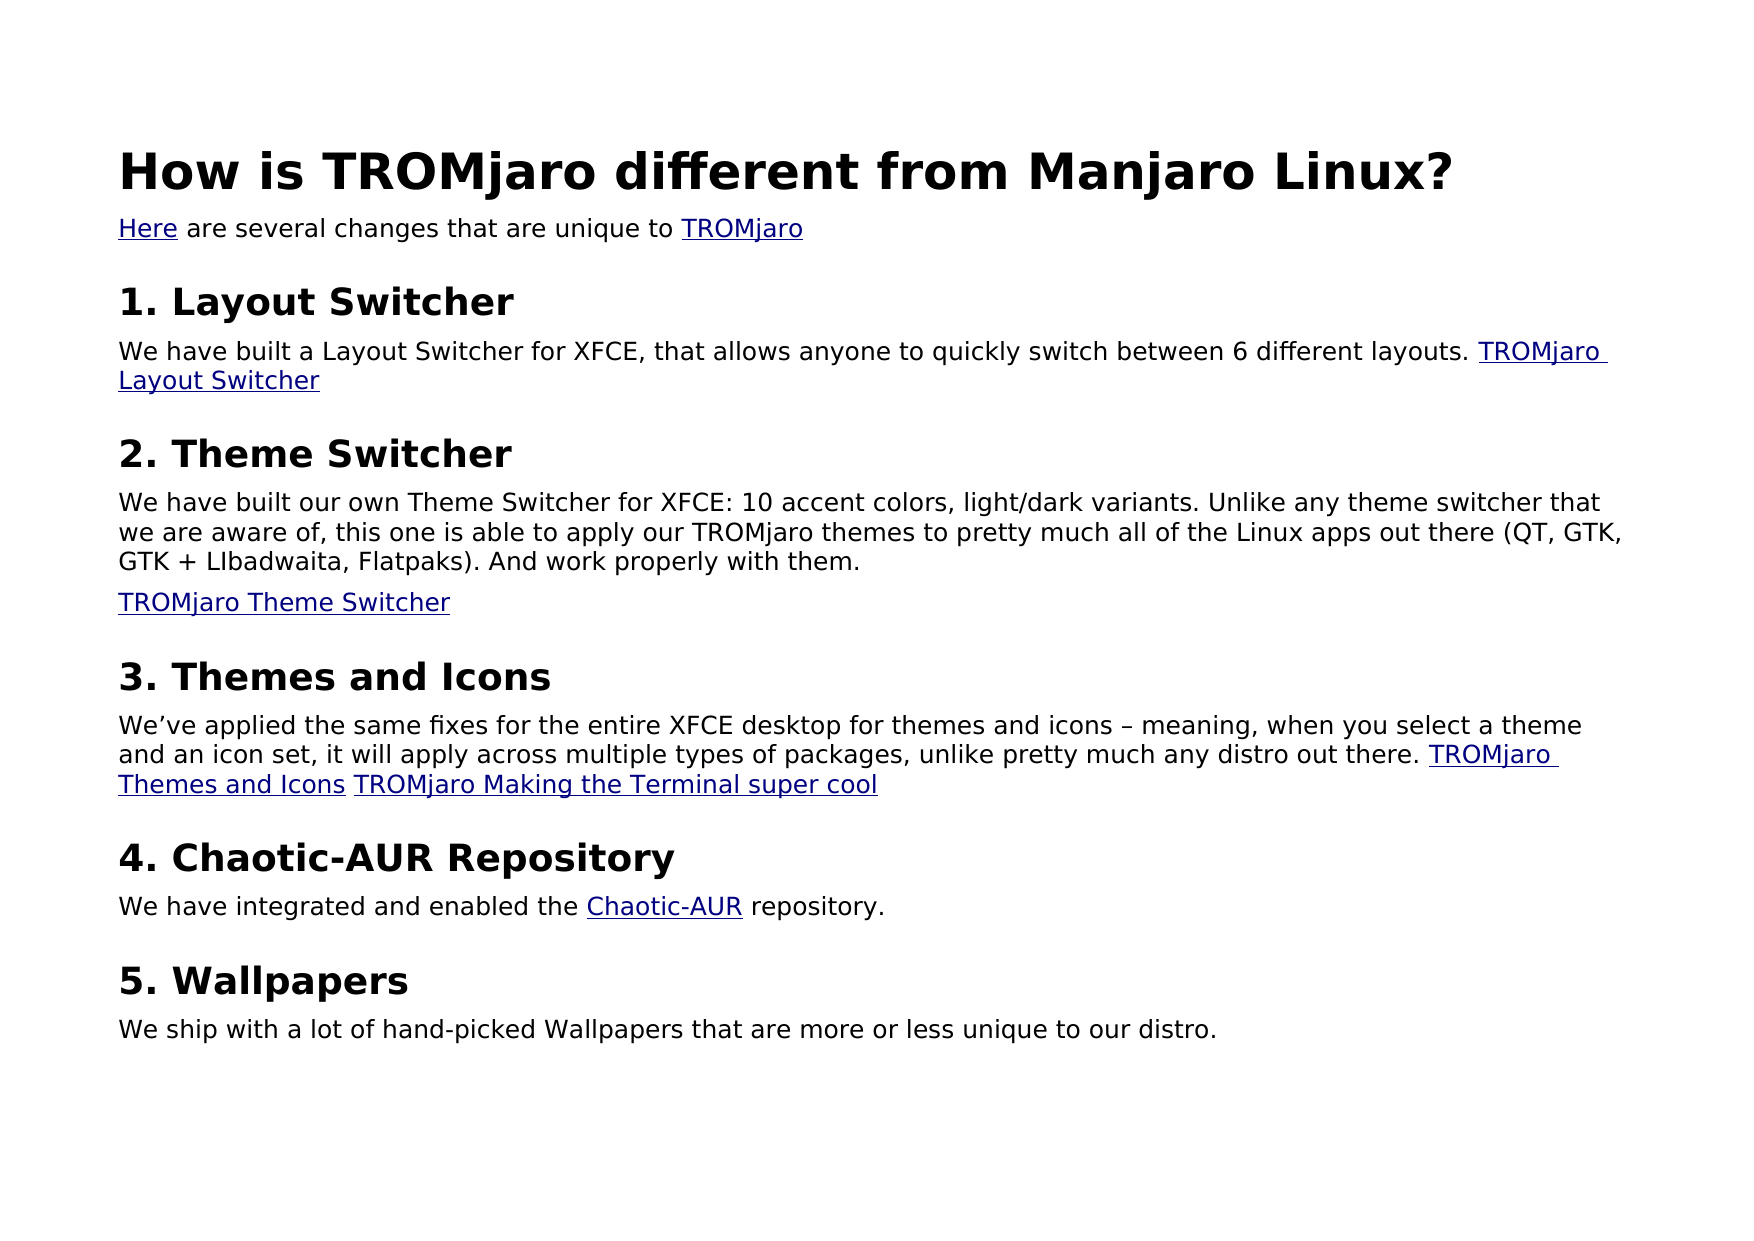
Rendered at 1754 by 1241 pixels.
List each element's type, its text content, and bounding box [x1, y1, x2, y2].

text We ship with a lot of hand-picked Wallpapers that are more or less unique to our distro. [118, 1015, 1636, 1044]
text TROMjaro Theme Switcher [118, 589, 1636, 618]
subtitle How is TROMjaro different from Manjaro Linux? [118, 143, 1636, 201]
subtitle 3. Themes and Icons [118, 655, 1636, 699]
text We have built our own Theme Switcher for XFCE: 10 accent colors, light/dark variants. Unlike any theme switcher that we are aware of, this one is able to apply our TROMjaro themes to pretty much all of the Linux apps out there (QT, GTK, GTK + LIbadwaita, Flatpaks). And work properly with them. [118, 489, 1636, 576]
subtitle 5. Wallpapers [118, 959, 1636, 1003]
subtitle 4. Chaotic-AUR Repository [118, 836, 1636, 880]
text Here are several changes that are unique to TROMjaro [118, 214, 1636, 243]
text We have integrated and enabled the Chaotic-AUR repository. [118, 893, 1636, 922]
text We’ve applied the same fixes for the entire XFCE desktop for themes and icons – meaning, when you select a theme and an icon set, it will apply across multiple types of packages, unlike pretty much any distro out there. TROMjaro Themes and Icons TROMjaro Making the Terminal super cool [118, 711, 1636, 799]
text We have built a Layout Switcher for XFCE, that allows anyone to quickly switch between 6 different layouts. TROMjaro Layout Switcher [118, 337, 1636, 395]
subtitle 1. Layout Switcher [118, 281, 1636, 324]
subtitle 2. Theme Switcher [118, 432, 1636, 476]
